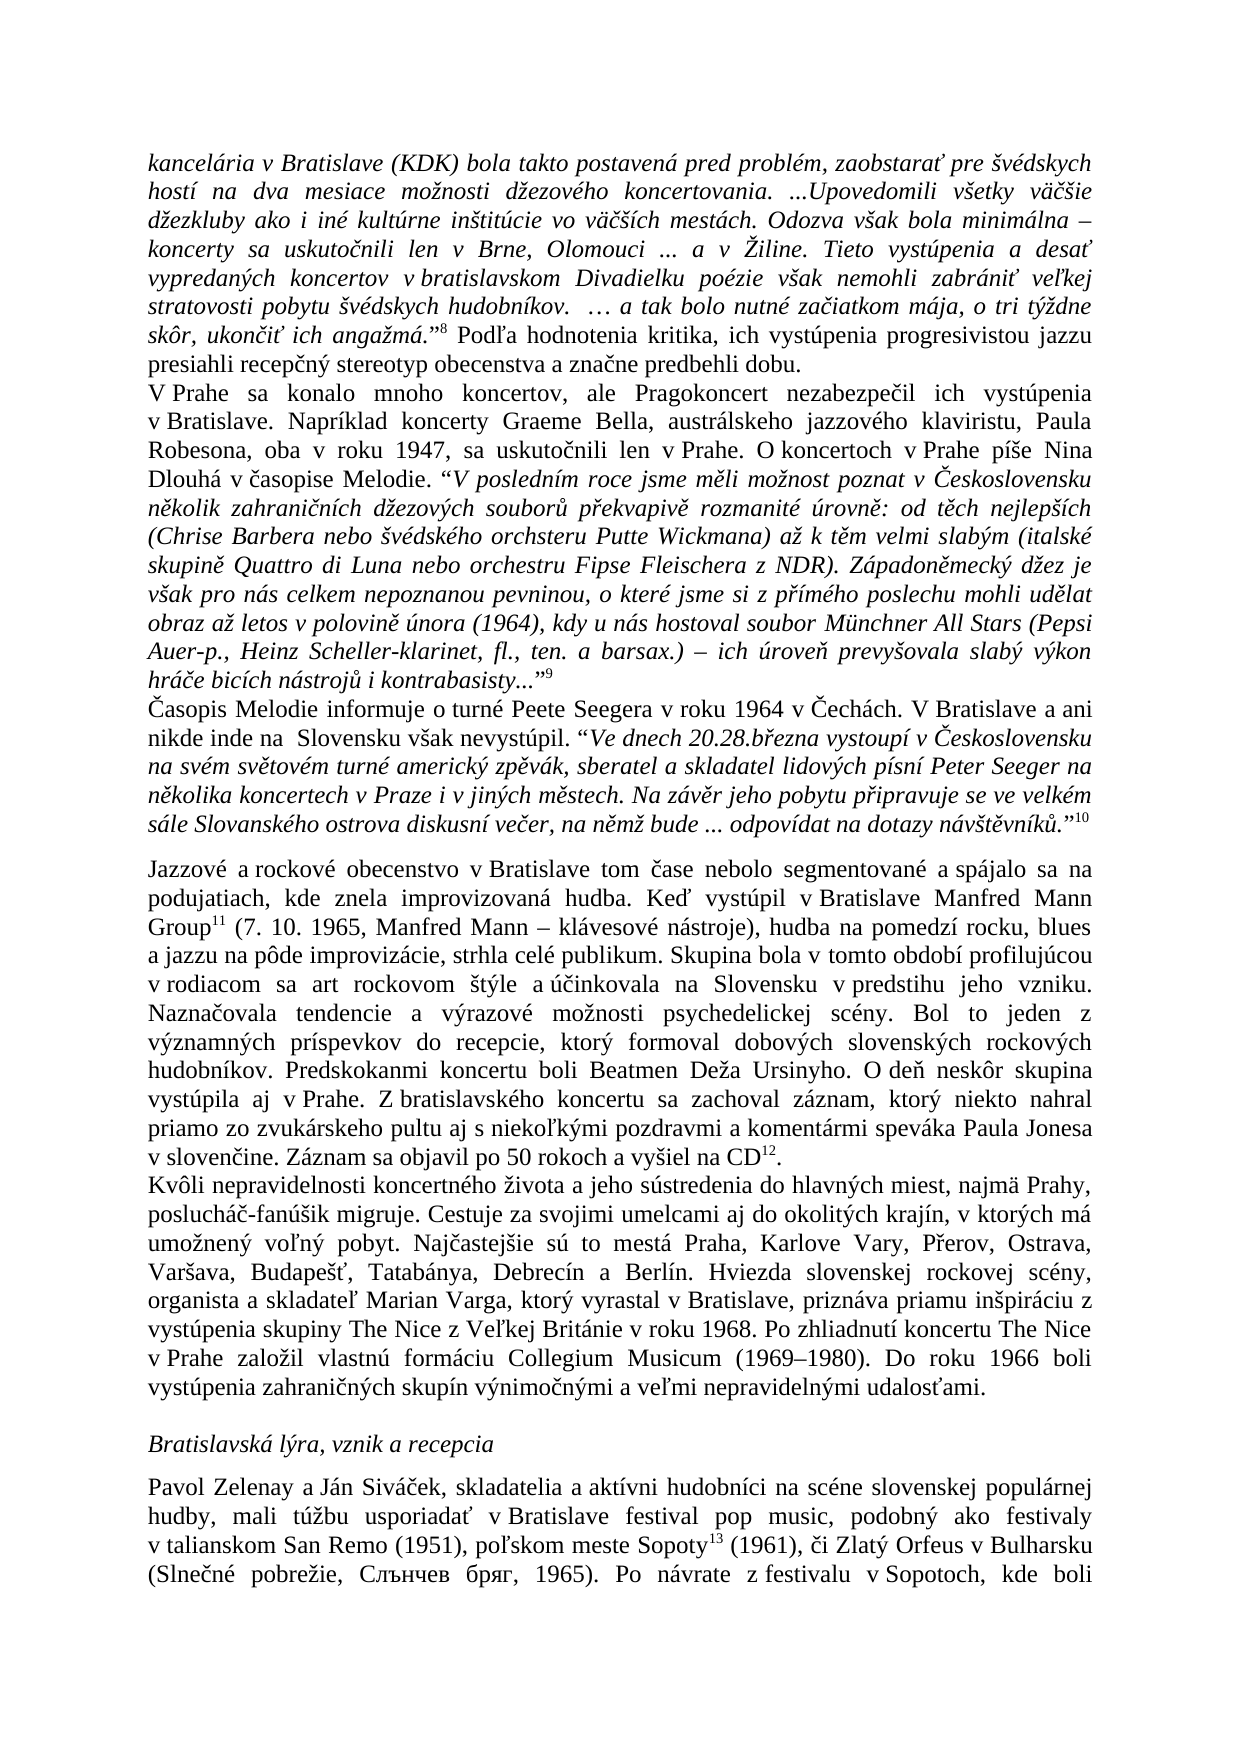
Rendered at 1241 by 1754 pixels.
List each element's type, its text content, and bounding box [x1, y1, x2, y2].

text Pavol Zelenay a Ján Siváček, skladatelia a aktívni hudobníci na scéne slovenskej populárnej hudby, mali túžbu usporiadať v Bratislave festival pop music, podobný ako festivaly v talianskom San Remo (1951), poľskom meste Sopoty (1961), či Zlatý Orfeus v Bulharsku (Slnečné pobrežie, Слънчев бряг, 1965). Po návrate z festivalu v Sopotoch, kde boli [148, 1472, 1093, 1587]
text kancelária v Bratislave (KDK) bola takto postavená pred problém, zaobstarať pre švédskych hostí na dva mesiace možnosti džezového koncertovania. ...Upovedomili všetky väčšie džezkluby ako i iné kultúrne inštitúcie vo väčších mestách. Odozva však bola minimálna – koncerty sa uskutočnili len v Brne, Olomouci ... a v Žiline. Tieto vystúpenia a desať vypredaných koncertov v bratislavskom Divadielku poézie však nemohli zabrániť veľkej stratovosti pobytu švédskych hudobníkov. … a tak bolo nutné začiatkom mája, o tri týždne skôr, ukončiť ich angažmá.” Podľa hodnotenia kritika, ich vystúpenia progresivistou jazzu presiahli recepčný stereotyp obecenstva a značne predbehli dobu. [148, 148, 1093, 378]
text Časopis Melodie informuje o turné Peete Seegera v roku 1964 v Čechách. V Bratislave a ani nikde inde na Slovensku však nevystúpil. “Ve dnech 20.28.března vystoupí v Československu na svém světovém turné americký zpěvák, sberatel a skladatel lidových písní Peter Seeger na několika koncertech v Praze i v jiných městech. Na závěr jeho pobytu připravuje se ve velkém sále Slovanského ostrova diskusní večer, na němž bude ... odpovídat na dotazy návštěvníků.” [148, 694, 1093, 838]
text V Prahe sa konalo mnoho koncertov, ale Pragokoncert nezabezpečil ich vystúpenia v Bratislave. Napríklad koncerty Graeme Bella, austrálskeho jazzového klaviristu, Paula Robesona, oba v roku 1947, sa uskutočnili len v Prahe. O koncertoch v Prahe píše Nina Dlouhá v časopise Melodie. “V posledním roce jsme měli možnost poznat v Československu několik zahraničních džezových souborů překvapivě rozmanité úrovně: od těch nejlepších (Chrise Barbera nebo švédského orchsteru Putte Wickmana) až k těm velmi slabým (italské skupině Quattro di Luna nebo orchestru Fipse Fleischera z NDR). Západoněmecký džez je však pro nás celkem nepoznanou pevninou, o které jsme si z přímého poslechu mohli udělat obraz až letos v polovině února (1964), kdy u nás hostoval soubor Münchner All Stars (Pepsi Auer-p., Heinz Scheller-klarinet, fl., ten. a barsax.) – ich úroveň prevyšovala slabý výkon hráče bicích nástrojů i kontrabasisty...” [148, 378, 1093, 694]
text Kvôli nepravidelnosti koncertného života a jeho sústredenia do hlavných miest, najmä Prahy, poslucháč-fanúšik migruje. Cestuje za svojimi umelcami aj do okolitých krajín, v ktorých má umožnený voľný pobyt. Najčastejšie sú to mestá Praha, Karlove Vary, Přerov, Ostrava, Varšava, Budapešť, Tatabánya, Debrecín a Berlín. Hviezda slovenskej rockovej scény, organista a skladateľ Marian Varga, ktorý vyrastal v Bratislave, priznáva priamu inšpiráciu z vystúpenia skupiny The Nice z Veľkej Británie v roku 1968. Po zhliadnutí koncertu The Nice v Prahe založil vlastnú formáciu Collegium Musicum (1969–1980). Do roku 1966 boli vystúpenia zahraničných skupín výnimočnými a veľmi nepravidelnými udalosťami. [148, 1171, 1093, 1401]
text Jazzové a rockové obecenstvo v Bratislave tom čase nebolo segmentované a spájalo sa na podujatiach, kde znela improvizovaná hudba. Keď vystúpil v Bratislave Manfred Mann Group (7. 10. 1965, Manfred Mann – klávesové nástroje), hudba na pomedzí rocku, blues a jazzu na pôde improvizácie, strhla celé publikum. Skupina bola v tomto období profilujúcou v rodiacom sa art rockovom štýle a účinkovala na Slovensku v predstihu jeho vzniku. Naznačovala tendencie a výrazové možnosti psychedelickej scény. Bol to jeden z významných príspevkov do recepcie, ktorý formoval dobových slovenských rockových hudobníkov. Predskokanmi koncertu boli Beatmen Deža Ursinyho. O deň neskôr skupina vystúpila aj v Prahe. Z bratislavského koncertu sa zachoval záznam, ktorý niekto nahral priamo zo zvukárskeho pultu aj s niekoľkými pozdravmi a komentármi speváka Paula Jonesa v slovenčine. Záznam sa objavil po 50 rokoch a vyšiel na CD. [148, 854, 1093, 1171]
text Bratislavská lýra, vznik a recepcia [148, 1429, 1093, 1458]
